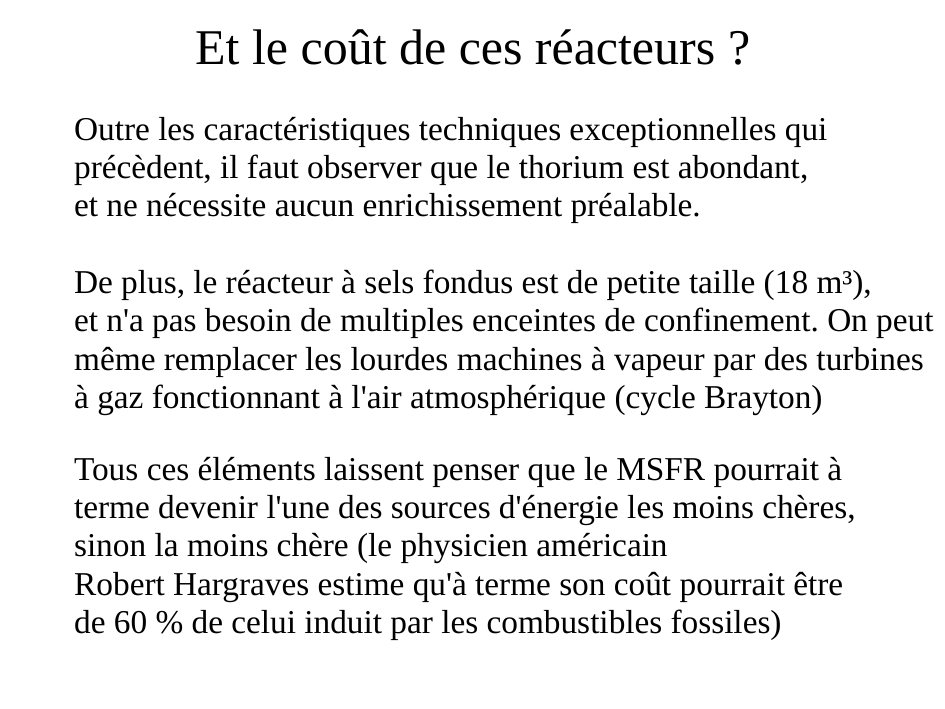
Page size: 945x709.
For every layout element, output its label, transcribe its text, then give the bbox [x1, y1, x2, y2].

text même remplacer les lourdes machines à vapeur par des turbines [0, 339, 945, 377]
text précèdent, il faut observer que le thorium est abondant, [0, 147, 945, 185]
text de 60 % de celui induit par les combustibles fossiles) [0, 602, 945, 641]
text Robert Hargraves estime qu'à terme son coût pourrait être [0, 564, 945, 602]
text et n'a pas besoin de multiples enceintes de confinement. On peut [0, 300, 945, 339]
text et ne nécessite aucun enrichissement préalable. [0, 185, 945, 224]
text à gaz fonctionnant à l'air atmosphérique (cycle Brayton) [0, 377, 945, 415]
text De plus, le réacteur à sels fondus est de petite taille (18 m³), [0, 262, 945, 300]
text Tous ces éléments laissent penser que le MSFR pourrait à [0, 449, 945, 487]
text Outre les caractéristiques techniques exceptionnelles qui [0, 109, 945, 147]
text terme devenir l'une des sources d'énergie les moins chères, [0, 487, 945, 526]
text sinon la moins chère (le physicien américain [0, 526, 945, 564]
text Et le coût de ces réacteurs ? [0, 18, 945, 75]
